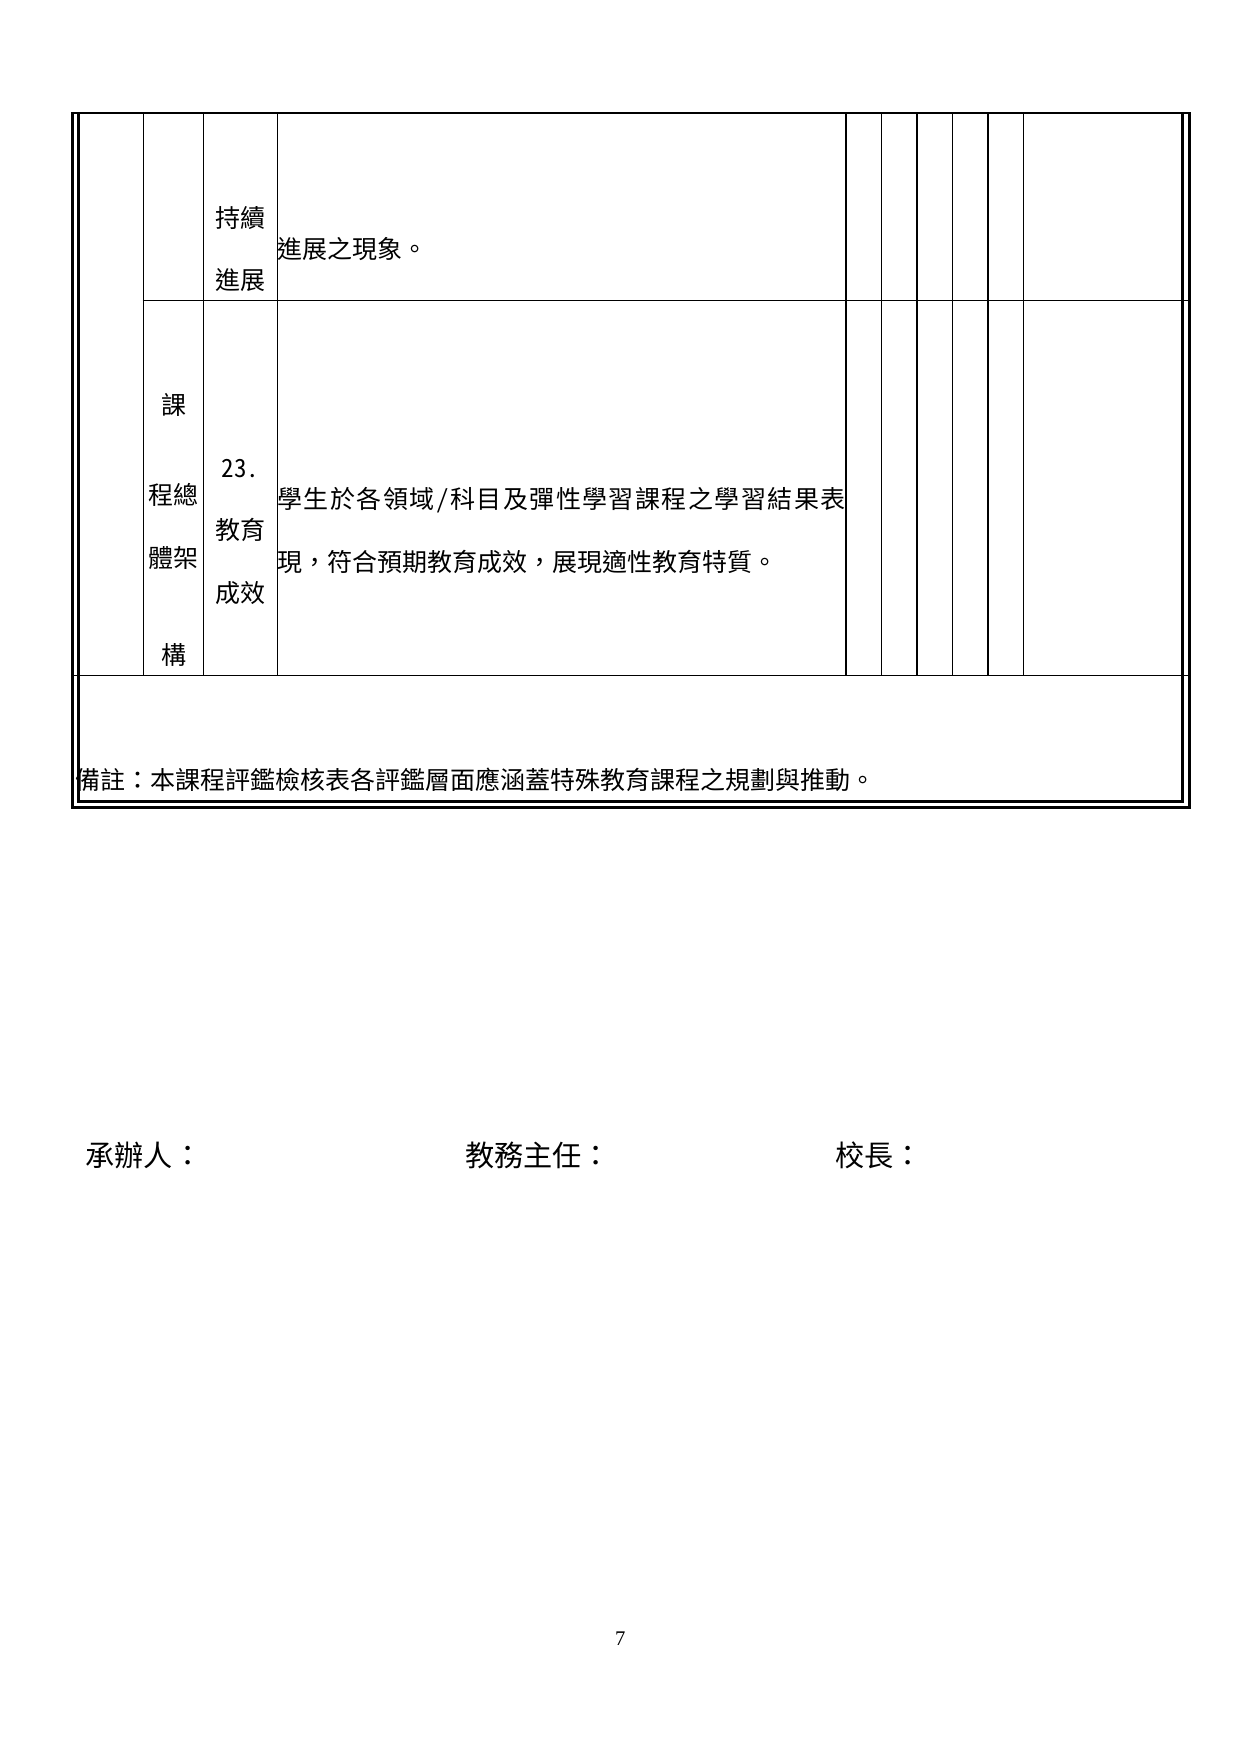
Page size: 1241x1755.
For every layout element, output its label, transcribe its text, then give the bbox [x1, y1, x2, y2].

table_cell [882, 114, 916, 300]
table_cell 學生於各領域/科目及彈性學習課程之學習結果表現，符合預期教育成效，展現適性教育特質。 [278, 301, 845, 675]
table_cell [918, 301, 952, 675]
table_cell [1024, 114, 1181, 300]
table_cell 23. 教育成效 [204, 301, 277, 675]
table_cell [989, 301, 1023, 675]
table_cell [847, 114, 881, 300]
table_cell [882, 301, 916, 675]
table_cell [989, 114, 1023, 300]
table_cell [953, 301, 987, 675]
table_cell 進展之現象。 [278, 114, 845, 300]
table_cell [80, 114, 143, 675]
table_cell 課 程總體架 構 [144, 301, 203, 675]
table_cell [953, 114, 987, 300]
table_cell [918, 114, 952, 300]
table_cell 持續 進展 [204, 114, 277, 300]
text 承辦人： 教務主任： 校長： [85, 1112, 1182, 1175]
table_cell [144, 114, 203, 300]
table_cell [1024, 301, 1181, 675]
table_cell [847, 301, 881, 675]
table_cell 備註：本課程評鑑檢核表各評鑑層面應涵蓋特殊教育課程之規劃與推動。 [80, 676, 1181, 800]
